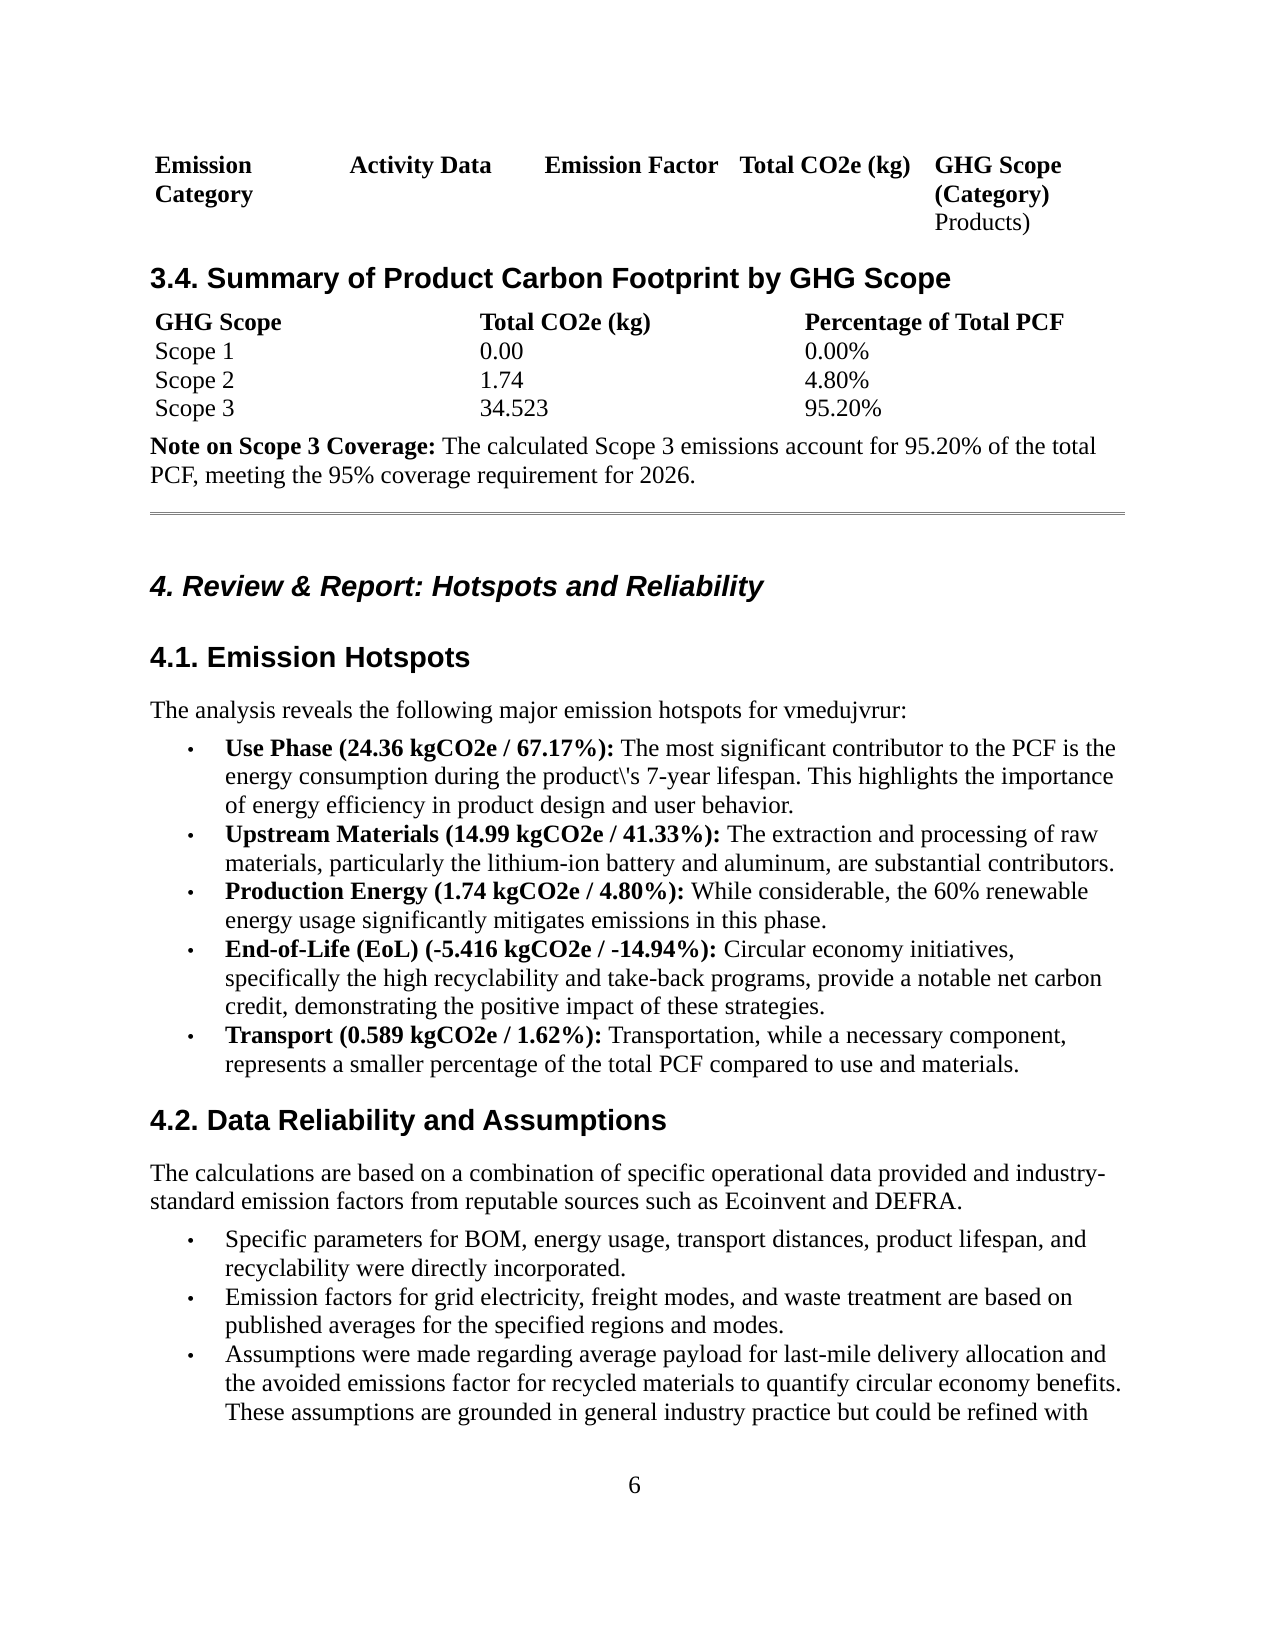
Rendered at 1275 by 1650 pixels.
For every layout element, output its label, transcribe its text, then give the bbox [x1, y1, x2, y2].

table_cell 34.523 [475, 394, 800, 422]
table_cell Scope 1 [150, 336, 475, 365]
table_cell Scope 2 [150, 365, 475, 393]
table_header Percentage of Total PCF [800, 307, 1125, 336]
list Transport (0.589 kgCO2e / 1.62%): Transportation, while a necessary component, represents a smaller percentage of the total PCF compared to use and materials. [187, 1020, 1125, 1078]
subtitle 3.4. Summary of Product Carbon Footprint by GHG Scope [150, 261, 1125, 295]
table_cell [150, 208, 345, 236]
subtitle 4. Review & Report: Hotspots and Reliability [150, 569, 1125, 602]
subtitle 4.2. Data Reliability and Assumptions [150, 1103, 1125, 1136]
table_header GHG Scope [150, 307, 475, 336]
subtitle 4.1. Emission Hotspots [150, 640, 1125, 673]
list Upstream Materials (14.99 kgCO2e / 41.33%): The extraction and processing of raw materials, particularly the lithium-ion battery and aluminum, are substantial contributors. [187, 819, 1125, 876]
table_header Total CO2e (kg) [475, 307, 800, 336]
table_cell 95.20% [800, 394, 1125, 422]
text Note on Scope 3 Coverage: The calculated Scope 3 emissions account for 95.20% of the total PCF, meeting the 95% coverage requirement for 2026. [150, 431, 1125, 489]
table_cell 0.00% [800, 336, 1125, 365]
table_cell 0.00 [475, 336, 800, 365]
list Specific parameters for BOM, energy usage, transport distances, product lifespan, and recyclability were directly incorporated. [187, 1224, 1125, 1282]
table_header Emission Category [150, 150, 345, 207]
table_cell Scope 3 [150, 394, 475, 422]
table_header Emission Factor [540, 150, 735, 207]
table_cell [345, 208, 540, 236]
text The analysis reveals the following major emission hotspots for vmedujvrur: [150, 695, 1125, 724]
table_cell 1.74 [475, 365, 800, 393]
list End-of-Life (EoL) (-5.416 kgCO2e / -14.94%): Circular economy initiatives, specifically the high recyclability and take-back programs, provide a notable net carbon credit, demonstrating the positive impact of these strategies. [187, 934, 1125, 1020]
list Assumptions were made regarding average payload for last-mile delivery allocation and the avoided emissions factor for recycled materials to quantify circular economy benefits. These assumptions are grounded in general industry practice but could be refined with [187, 1339, 1125, 1425]
table_header GHG Scope (Category) [930, 150, 1125, 207]
list Emission factors for grid electricity, freight modes, and waste treatment are based on published averages for the specified regions and modes. [187, 1282, 1125, 1339]
table_header Total CO2e (kg) [735, 150, 930, 207]
table_cell [735, 208, 930, 236]
list Use Phase (24.36 kgCO2e / 67.17%): The most significant contributor to the PCF is the energy consumption during the product\'s 7-year lifespan. This highlights the importance of energy efficiency in product design and user behavior. [187, 733, 1125, 819]
list Production Energy (1.74 kgCO2e / 4.80%): While considerable, the 60% renewable energy usage significantly mitigates emissions in this phase. [187, 876, 1125, 934]
text The calculations are based on a combination of specific operational data provided and industry-standard emission factors from reputable sources such as Ecoinvent and DEFRA. [150, 1158, 1125, 1215]
table_cell Products) [930, 208, 1125, 236]
table_cell 4.80% [800, 365, 1125, 393]
table_header Activity Data [345, 150, 540, 207]
table_cell [540, 208, 735, 236]
